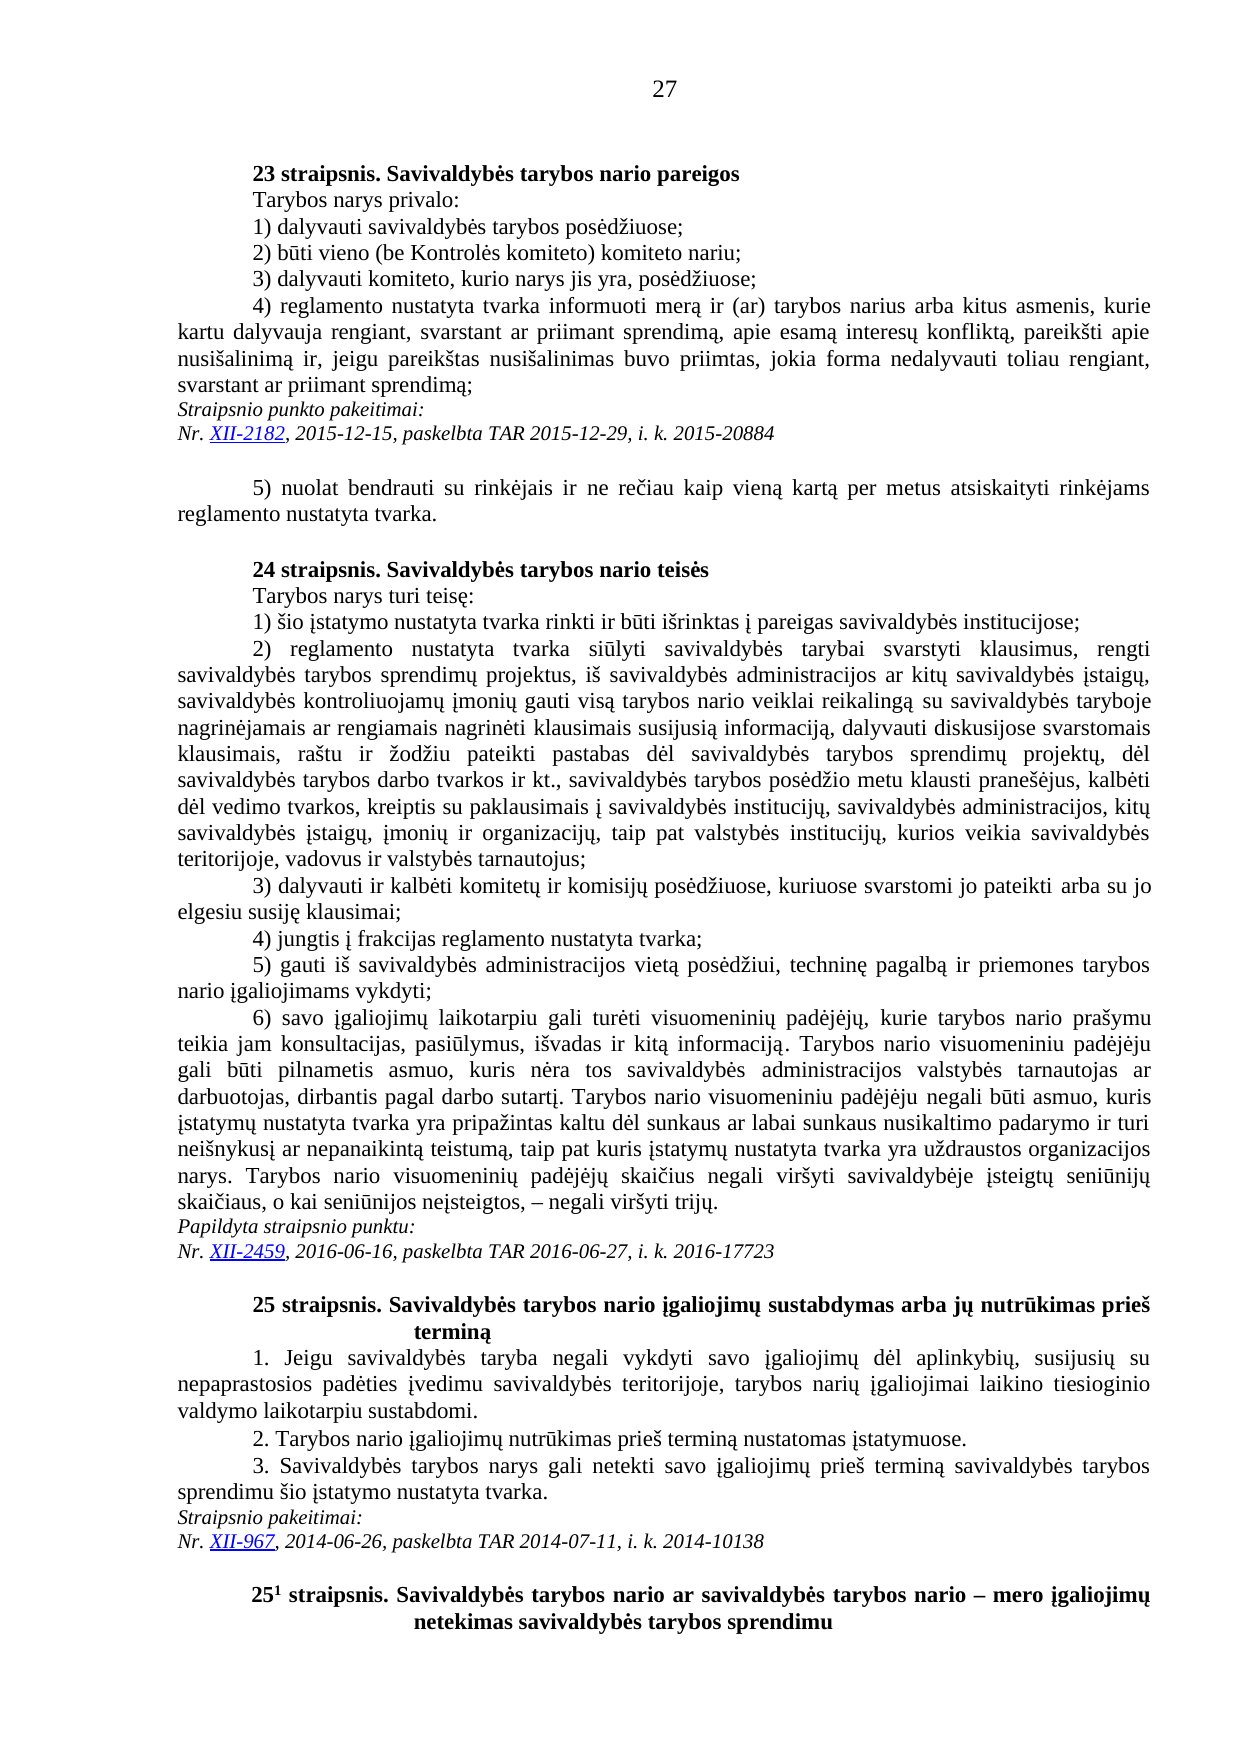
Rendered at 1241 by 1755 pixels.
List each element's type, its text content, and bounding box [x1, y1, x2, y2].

text 3) dalyvauti ir kalbėti komitetų ir komisijų posėdžiuose, kuriuose svarstomi jo pateikti arba su jo elgesiu susiję klausimai; [177, 872, 1152, 924]
text 2) reglamento nustatyta tvarka siūlyti savivaldybės tarybai svarstyti klausimus, rengti savivaldybės tarybos sprendimų projektus, iš savivaldybės administracijos ar kitų savivaldybės įstaigų, savivaldybės kontroliuojamų įmonių gauti visą tarybos nario veiklai reikalingą su savivaldybės taryboje nagrinėjamais ar rengiamais nagrinėti klausimais susijusią informaciją, dalyvauti diskusijose svarstomais klausimais, raštu ir žodžiu pateikti pastabas dėl savivaldybės tarybos sprendimų projektų, dėl savivaldybės tarybos darbo tvarkos ir kt., savivaldybės tarybos posėdžio metu klausti pranešėjus, kalbėti dėl vedimo tvarkos, kreiptis su paklausimais į savivaldybės institucijų, savivaldybės administracijos, kitų savivaldybės įstaigų, įmonių ir organizacijų, taip pat valstybės institucijų, kurios veikia savivaldybės teritorijoje, vadovus ir valstybės tarnautojus; [177, 635, 1152, 872]
text Tarybos narys privalo: [177, 186, 1152, 213]
text 4) reglamento nustatyta tvarka informuoti merą ir (ar) tarybos narius arba kitus asmenis, kurie kartu dalyvauja rengiant, svarstant ar priimant sprendimą, apie esamą interesų konfliktą, pareikšti apie nusišalinimą ir, jeigu pareikštas nusišalinimas buvo priimtas, jokia forma nedalyvauti toliau rengiant, svarstant ar priimant sprendimą; [177, 292, 1152, 397]
text 3. Savivaldybės tarybos narys gali netekti savo įgaliojimų prieš terminą savivaldybės tarybos sprendimu šio įstatymo nustatyta tvarka. [177, 1452, 1152, 1504]
text Nr. XII-2459, 2016-06-16, paskelbta TAR 2016-06-27, i. k. 2016-17723 [177, 1238, 1152, 1263]
text 1) dalyvauti savivaldybės tarybos posėdžiuose; [177, 213, 1152, 239]
text Papildyta straipsnio punktu: [177, 1214, 1152, 1238]
text Straipsnio pakeitimai: [177, 1504, 1152, 1529]
text Nr. XII-2182, 2015-12-15, paskelbta TAR 2015-12-29, i. k. 2015-20884 [177, 421, 1152, 445]
text 25 straipsnis. Savivaldybės tarybos nario įgaliojimų sustabdymas arba jų nutrūkimas prieš terminą [252, 1291, 1152, 1344]
text 2. Tarybos nario įgaliojimų nutrūkimas prieš terminą nustatomas įstatymuose. [177, 1423, 1152, 1452]
text 2) būti vieno (be Kontrolės komiteto) komiteto nariu; [177, 239, 1152, 266]
text Straipsnio punkto pakeitimai: [177, 397, 1152, 421]
text 1. Jeigu savivaldybės taryba negali vykdyti savo įgaliojimų dėl aplinkybių, susijusių su nepaprastosios padėties įvedimu savivaldybės teritorijoje, tarybos narių įgaliojimai laikino tiesioginio valdymo laikotarpiu sustabdomi. [177, 1344, 1152, 1423]
text 23 straipsnis. Savivaldybės tarybos nario pareigos [177, 160, 1152, 186]
text Tarybos narys turi teisę: [177, 582, 1152, 608]
text 5) nuolat bendrauti su rinkėjais ir ne rečiau kaip vieną kartą per metus atsiskaityti rinkėjams reglamento nustatyta tvarka. [177, 474, 1152, 527]
text 3) dalyvauti komiteto, kurio narys jis yra, posėdžiuose; [177, 266, 1152, 292]
text 24 straipsnis. Savivaldybės tarybos nario teisės [177, 556, 1152, 582]
text Nr. XII-967, 2014-06-26, paskelbta TAR 2014-07-11, i. k. 2014-10138 [177, 1529, 1152, 1553]
text 251 straipsnis. Savivaldybės tarybos nario ar savivaldybės tarybos nario – mero įgaliojimų netekimas savivaldybės tarybos sprendimu [251, 1581, 1152, 1634]
text 4) jungtis į frakcijas reglamento nustatyta tvarka; [177, 924, 1152, 951]
text 5) gauti iš savivaldybės administracijos vietą posėdžiui, techninę pagalbą ir priemones tarybos nario įgaliojimams vykdyti; [177, 951, 1152, 1004]
text 6) savo įgaliojimų laikotarpiu gali turėti visuomeninių padėjėjų, kurie tarybos nario prašymu teikia jam konsultacijas, pasiūlymus, išvadas ir kitą informaciją. Tarybos nario visuomeniniu padėjėju gali būti pilnametis asmuo, kuris nėra tos savivaldybės administracijos valstybės tarnautojas ar darbuotojas, dirbantis pagal darbo sutartį. Tarybos nario visuomeniniu padėjėju negali būti asmuo, kuris įstatymų nustatyta tvarka yra pripažintas kaltu dėl sunkaus ar labai sunkaus nusikaltimo padarymo ir turi neišnykusį ar nepanaikintą teistumą, taip pat kuris įstatymų nustatyta tvarka yra uždraustos organizacijos narys. Tarybos nario visuomeninių padėjėjų skaičius negali viršyti savivaldybėje įsteigtų seniūnijų skaičiaus, o kai seniūnijos neįsteigtos, – negali viršyti trijų. [177, 1004, 1152, 1214]
text 1) šio įstatymo nustatyta tvarka rinkti ir būti išrinktas į pareigas savivaldybės institucijose; [177, 608, 1152, 635]
